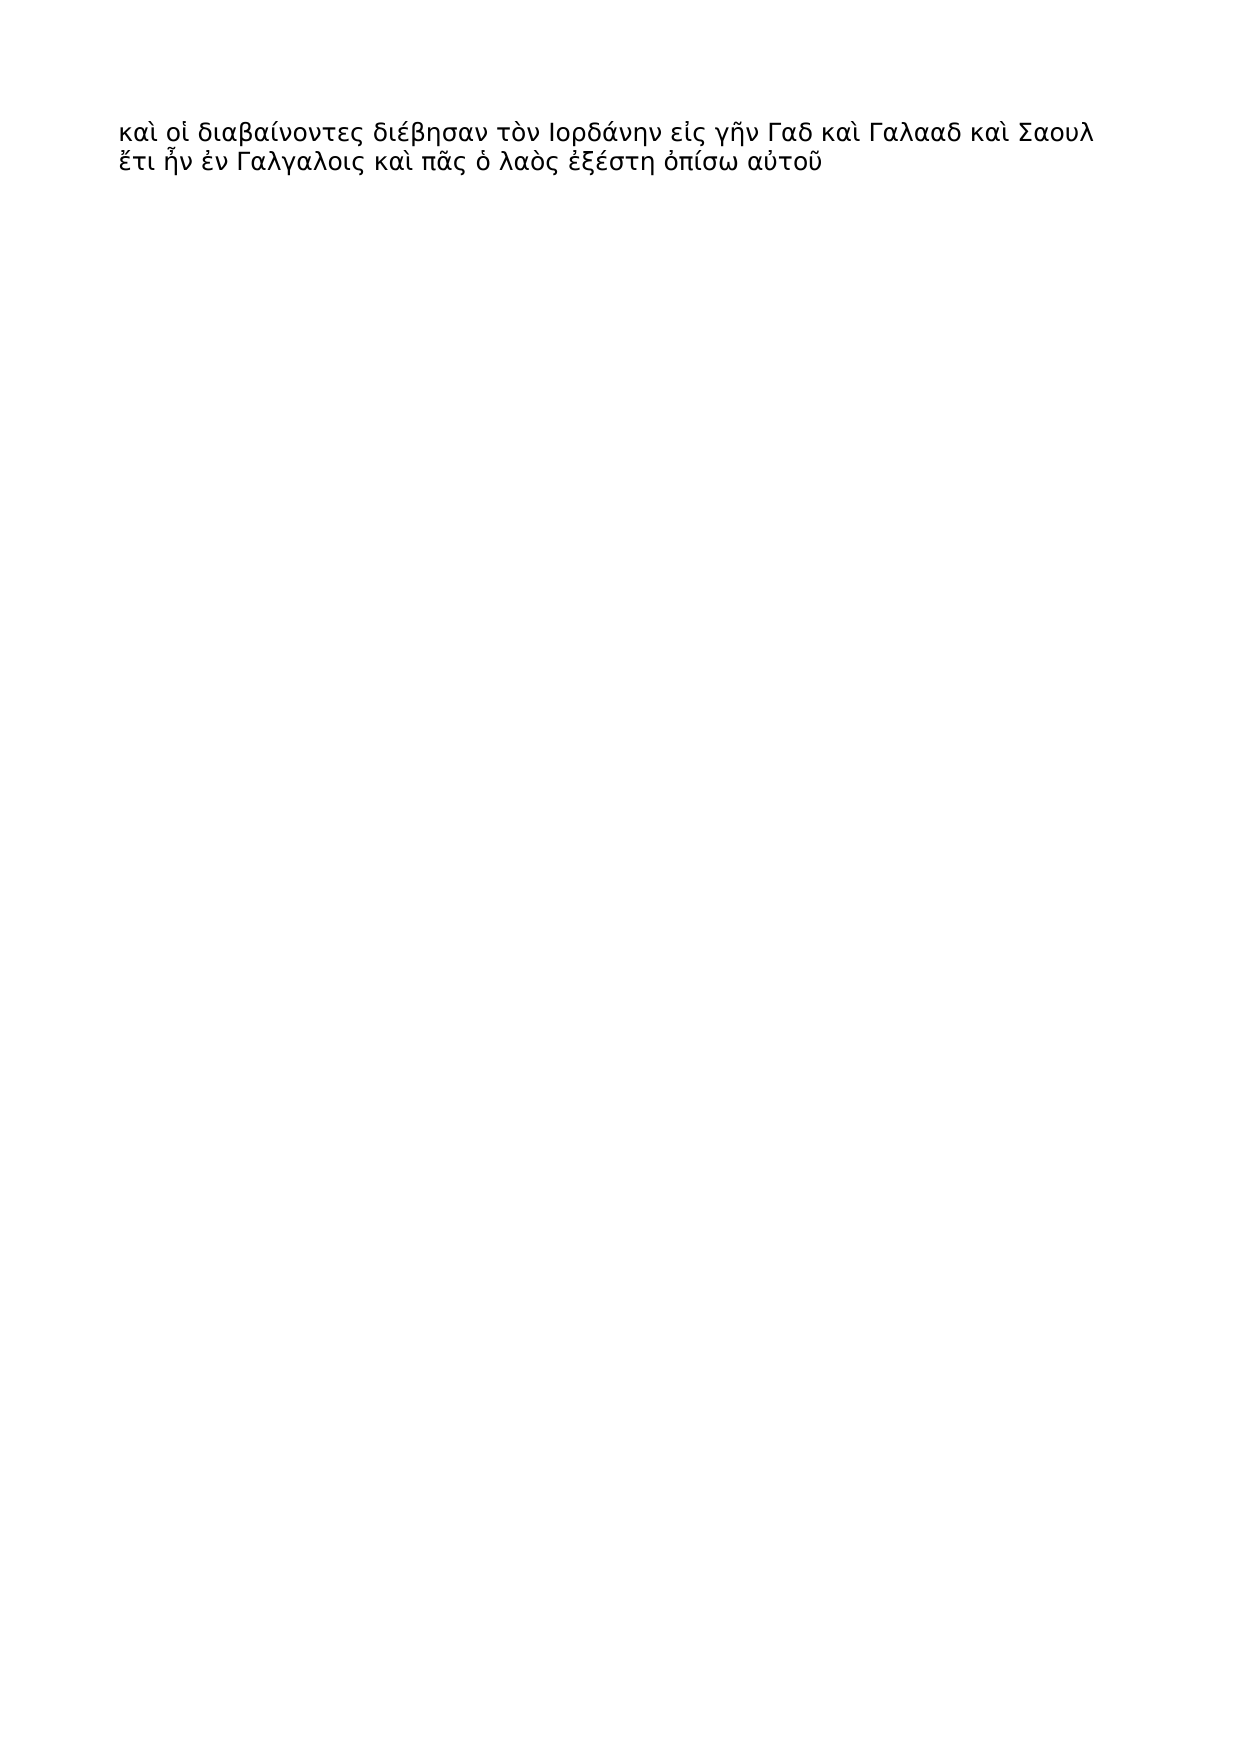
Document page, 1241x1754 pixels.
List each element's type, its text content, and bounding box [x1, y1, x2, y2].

text καὶ οἱ διαβαίνοντες διέβησαν τὸν Ιορδάνην εἰς γῆν Γαδ καὶ Γαλααδ καὶ Σαουλ ἔτι ἦν ἐν Γαλγαλοις καὶ πᾶς ὁ λαὸς ἐξέστη ὀπίσω αὐτοῦ [118, 118, 1122, 176]
